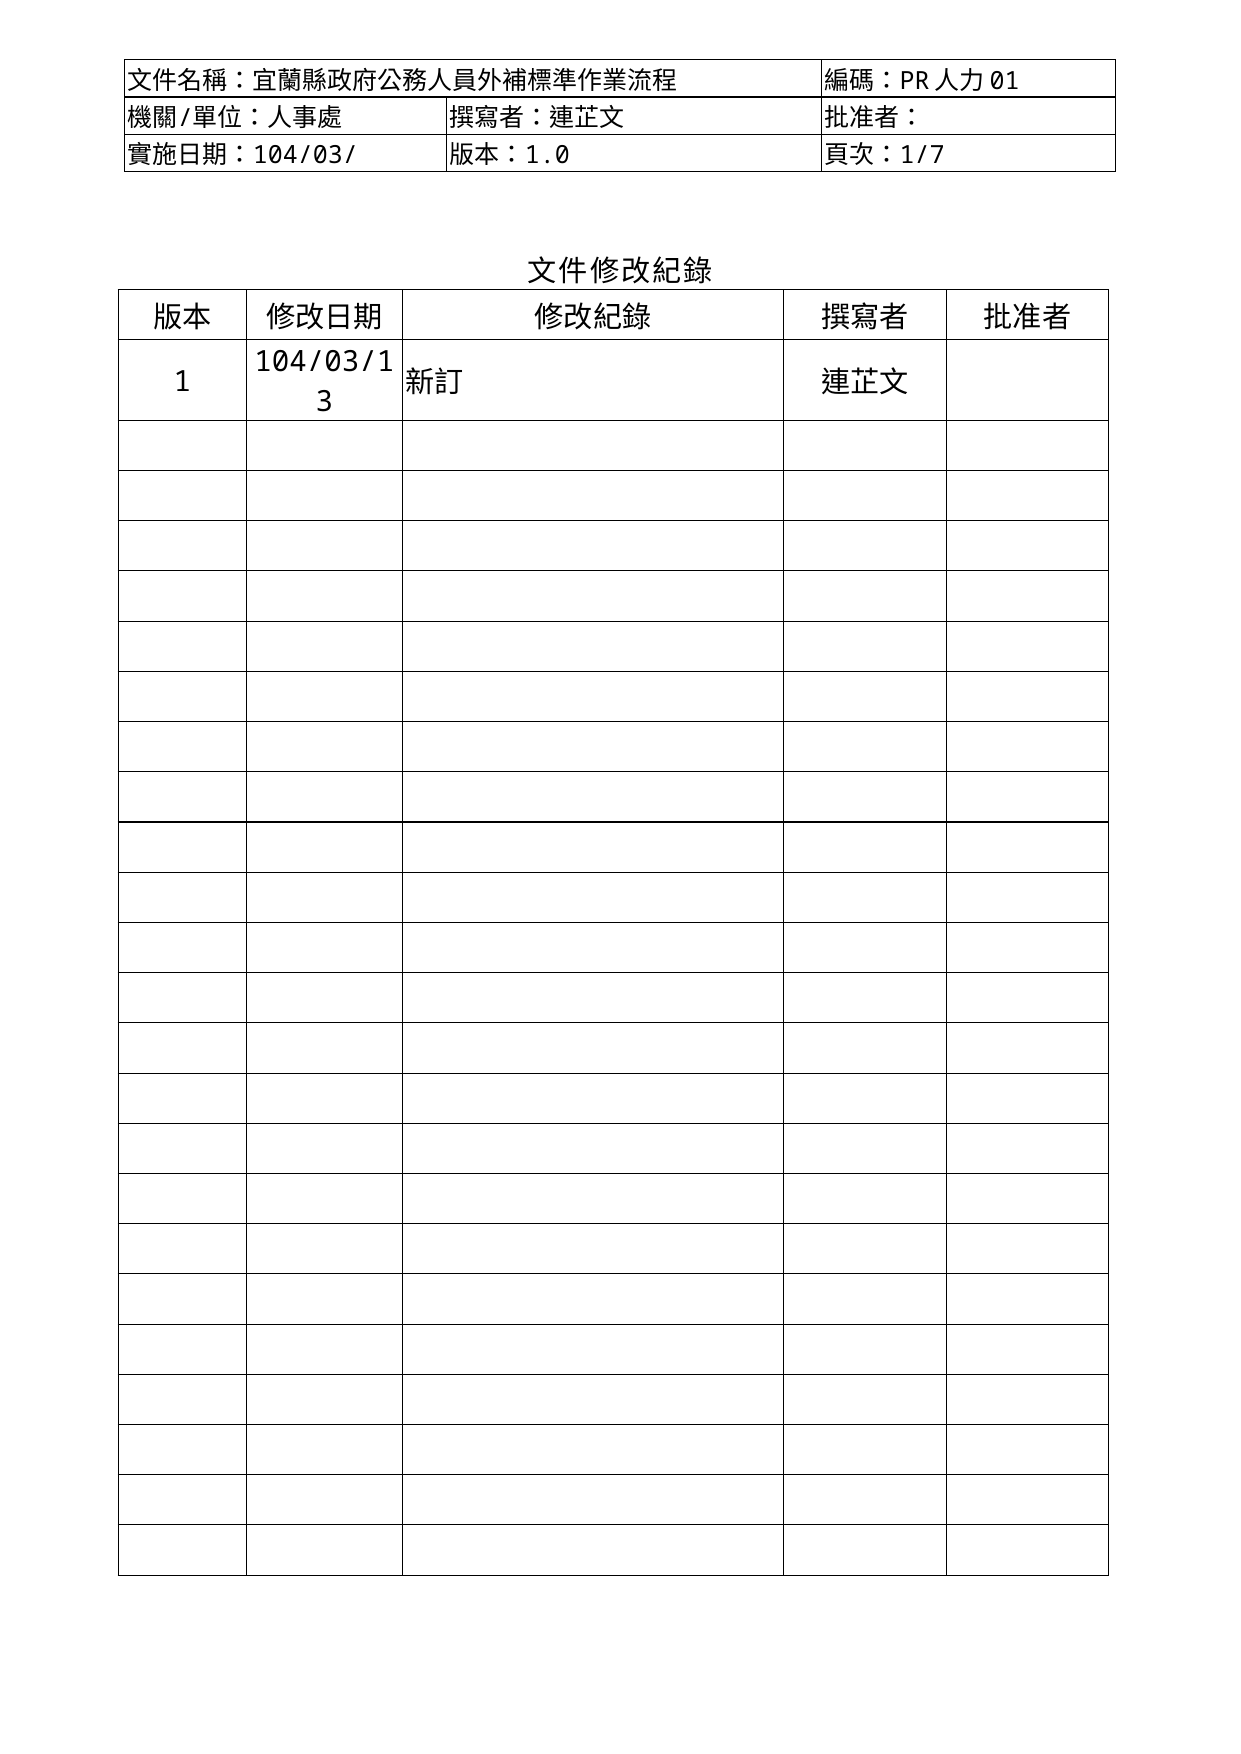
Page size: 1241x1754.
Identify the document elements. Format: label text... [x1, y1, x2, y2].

table_cell [119, 923, 246, 972]
table_cell [403, 521, 783, 570]
table_cell [403, 873, 783, 922]
table_cell [784, 973, 946, 1022]
table_cell [403, 1023, 783, 1072]
table_cell [947, 571, 1108, 621]
table_cell [119, 1224, 246, 1273]
table_cell [119, 1274, 246, 1323]
table_cell [784, 1274, 946, 1323]
table_cell [119, 471, 246, 520]
table_cell [247, 1023, 402, 1072]
table_cell [947, 1475, 1108, 1524]
table_cell [784, 1224, 946, 1273]
table_cell [947, 923, 1108, 972]
table_header 修改紀錄 [403, 290, 783, 339]
table_cell [403, 1174, 783, 1223]
table_cell [784, 1475, 946, 1524]
table_header 版本 [119, 290, 246, 339]
table_cell [403, 1325, 783, 1374]
table_cell [119, 1174, 246, 1223]
table_cell 新訂 [403, 340, 783, 420]
table_cell [784, 1525, 946, 1574]
table_cell [247, 923, 402, 972]
table_cell [119, 1074, 246, 1123]
table_cell [247, 722, 402, 771]
table_cell [119, 873, 246, 922]
table_cell [784, 823, 946, 872]
table_cell [119, 823, 246, 872]
table_cell [947, 421, 1108, 470]
table_cell [119, 722, 246, 771]
table_cell [403, 823, 783, 872]
table_cell [784, 1375, 946, 1424]
table_cell [247, 421, 402, 470]
table_cell [947, 1023, 1108, 1072]
table_cell [403, 1425, 783, 1474]
table_cell [784, 1174, 946, 1223]
table_cell [247, 1174, 402, 1223]
table_cell [784, 1023, 946, 1072]
table_cell [784, 722, 946, 771]
table_header 修改日期 [247, 290, 402, 339]
table_cell [947, 873, 1108, 922]
table_cell [947, 1224, 1108, 1273]
table_cell [247, 1425, 402, 1474]
table_cell 連芷文 [784, 340, 946, 420]
table_cell [119, 672, 246, 721]
table_cell [247, 873, 402, 922]
table_cell [247, 1074, 402, 1123]
table_cell [247, 1525, 402, 1574]
text 文件修改紀錄 [118, 227, 1122, 289]
table_cell [403, 1074, 783, 1123]
table_header 撰寫者 [784, 290, 946, 339]
table_cell [119, 521, 246, 570]
table_cell [784, 1074, 946, 1123]
table_cell [119, 1375, 246, 1424]
table_cell [119, 1525, 246, 1574]
table_header 批准者 [947, 290, 1108, 339]
table_cell [784, 1124, 946, 1173]
table_cell [947, 1525, 1108, 1574]
table_cell [403, 1274, 783, 1323]
table_cell [247, 823, 402, 872]
table_cell [947, 672, 1108, 721]
table_cell [247, 1375, 402, 1424]
table_cell [403, 1224, 783, 1273]
table_cell [947, 823, 1108, 872]
table_cell [784, 772, 946, 821]
table_cell [403, 571, 783, 621]
table_cell [247, 622, 402, 671]
table_cell [947, 772, 1108, 821]
table_cell [784, 923, 946, 972]
table_cell [403, 672, 783, 721]
table_cell [119, 1023, 246, 1072]
table_cell [403, 1124, 783, 1173]
table_cell [119, 622, 246, 671]
table_cell [784, 1425, 946, 1474]
table_cell [784, 672, 946, 721]
table_cell [119, 571, 246, 621]
table_cell 1 [119, 340, 246, 420]
table_cell [247, 1224, 402, 1273]
table_cell [403, 622, 783, 671]
table_cell [403, 722, 783, 771]
table_cell [784, 873, 946, 922]
table_cell 104/03/13 [247, 340, 402, 420]
table_cell [403, 1475, 783, 1524]
table_cell [119, 1475, 246, 1524]
table_cell [947, 471, 1108, 520]
table_cell [403, 772, 783, 821]
table_cell [403, 421, 783, 470]
table_cell [947, 1425, 1108, 1474]
table_cell [947, 622, 1108, 671]
table_cell [403, 1375, 783, 1424]
table_cell [784, 521, 946, 570]
table_cell [247, 471, 402, 520]
table_cell [947, 340, 1108, 420]
table_cell [947, 521, 1108, 570]
table_cell [119, 1124, 246, 1173]
table_cell [247, 1325, 402, 1374]
table_cell [784, 421, 946, 470]
table_cell [119, 973, 246, 1022]
table_cell [403, 973, 783, 1022]
table_cell [119, 1425, 246, 1474]
table_cell [247, 1124, 402, 1173]
table_cell [784, 471, 946, 520]
table_cell [947, 1325, 1108, 1374]
table_cell [247, 672, 402, 721]
table_cell [247, 571, 402, 621]
table_cell [403, 923, 783, 972]
table_cell [947, 722, 1108, 771]
table_cell [947, 1074, 1108, 1123]
table_cell [947, 1174, 1108, 1223]
table_cell [947, 1124, 1108, 1173]
table_cell [247, 1274, 402, 1323]
table_cell [784, 622, 946, 671]
table_cell [247, 772, 402, 821]
table_cell [784, 571, 946, 621]
table_cell [947, 1274, 1108, 1323]
table_cell [247, 521, 402, 570]
table_cell [947, 973, 1108, 1022]
table_cell [247, 1475, 402, 1524]
table_cell [784, 1325, 946, 1374]
table_cell [247, 973, 402, 1022]
table_cell [403, 471, 783, 520]
table_cell [119, 772, 246, 821]
table_cell [403, 1525, 783, 1574]
table_cell [119, 1325, 246, 1374]
table_cell [119, 421, 246, 470]
table_cell [947, 1375, 1108, 1424]
